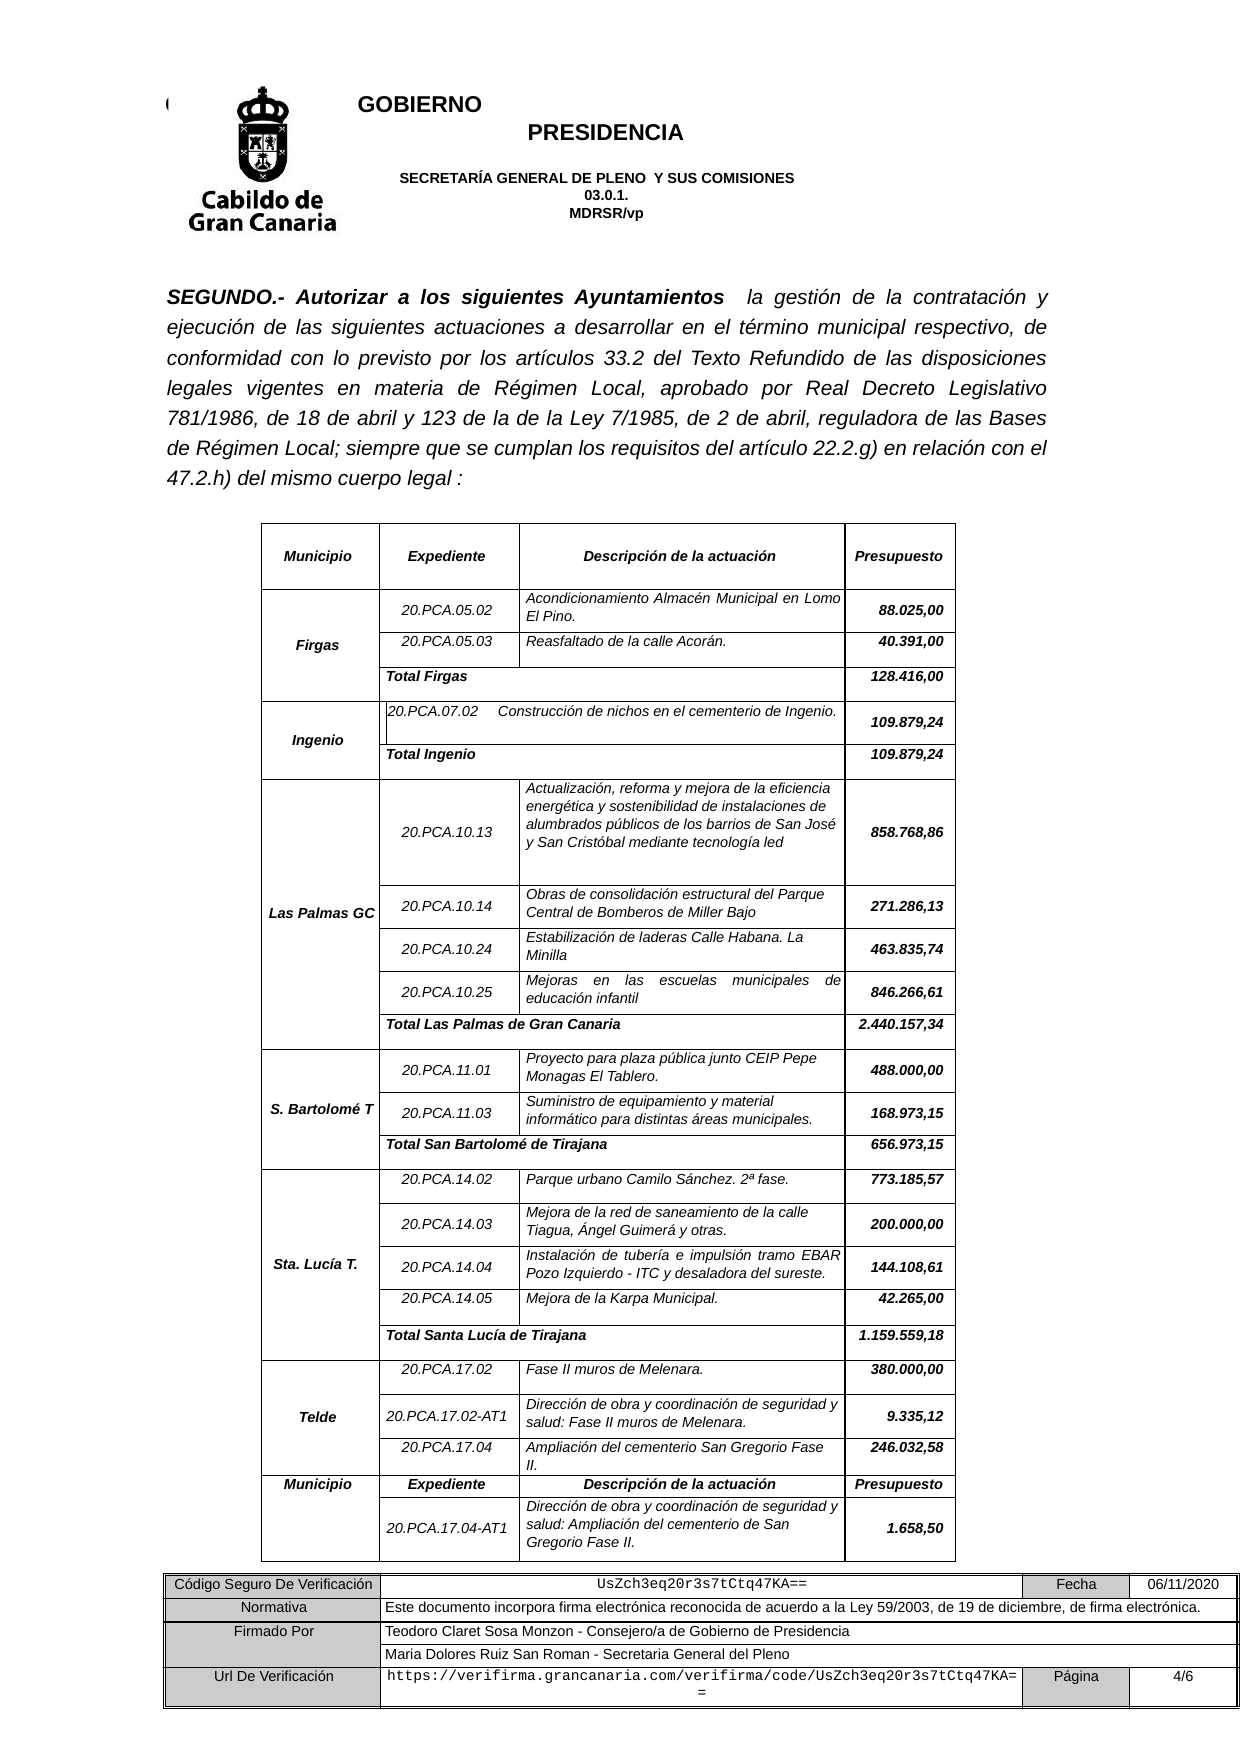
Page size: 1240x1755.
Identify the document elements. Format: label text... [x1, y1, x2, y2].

table_cell 128.416,00 [846, 668, 955, 701]
table_cell Mejoras en las escuelas municipales de educación infantil [520, 972, 844, 1014]
table_cell 42.265,00 [846, 1290, 955, 1325]
table_cell Proyecto para plaza pública junto CEIP Pepe Monagas El Tablero. [520, 1050, 844, 1092]
table_cell Instalación de tubería e impulsión tramo EBAR Pozo Izquierdo - ITC y desaladora del sureste. [520, 1247, 844, 1289]
table_cell Total Firgas [380, 668, 844, 701]
table_cell Fase II muros de Melenara. [520, 1361, 844, 1394]
table_cell 20.PCA.07.02 Construcción de nichos en el cementerio de Ingenio. [387, 702, 844, 744]
table_cell 20.PCA.05.03 [380, 633, 519, 667]
table_cell 109.879,24 [846, 745, 955, 779]
table_cell 246.032,58 [846, 1439, 955, 1475]
table_cell 20.PCA.10.14 [380, 886, 519, 928]
table_cell Parque urbano Camilo Sánchez. 2ª fase. [520, 1170, 844, 1203]
table_cell 20.PCA.10.24 [380, 929, 519, 971]
table_cell Mejora de la red de saneamiento de la calle Tiagua, Ángel Guimerá y otras. [520, 1204, 844, 1246]
table_cell 20.PCA.10.25 [380, 972, 519, 1014]
table_cell Expediente [380, 1476, 519, 1497]
table_cell 773.185,57 [846, 1170, 955, 1203]
table_cell Dirección de obra y coordinación de seguridad y salud: Ampliación del cementerio de San Gregorio Fase II. [520, 1498, 844, 1561]
table_cell Total Las Palmas de Gran Canaria [380, 1015, 844, 1049]
table_header Descripción de la actuación [520, 524, 844, 589]
table_cell 20.PCA.17.02 [380, 1361, 519, 1394]
table_cell 109.879,24 [846, 702, 955, 744]
table_cell Total Santa Lucía de Tirajana [380, 1326, 844, 1360]
table_cell 20.PCA.14.03 [380, 1204, 519, 1246]
table_cell 20.PCA.17.04 [380, 1439, 519, 1475]
table_cell 40.391,00 [846, 633, 955, 667]
table_cell Municipio [262, 1476, 379, 1497]
table_cell Telde [262, 1361, 379, 1475]
table_cell Obras de consolidación estructural del Parque Central de Bomberos de Miller Bajo [520, 886, 844, 928]
table_cell [262, 1497, 379, 1561]
table_cell 656.973,15 [846, 1136, 955, 1169]
table_cell S. Bartolomé T [262, 1050, 379, 1169]
table_cell 380.000,00 [846, 1361, 955, 1394]
table_cell 846.266,61 [846, 972, 955, 1014]
table_cell Las Palmas GC [262, 780, 379, 1049]
table_cell 20.PCA.05.02 [380, 590, 519, 632]
table_cell Ampliación del cementerio San Gregorio Fase II. [520, 1439, 844, 1475]
table_cell 20.PCA.11.03 [380, 1093, 519, 1135]
table_cell 20.PCA.17.04-AT1 [380, 1498, 519, 1561]
table_cell 858.768,86 [846, 780, 955, 885]
table_cell 20.PCA.14.02 [380, 1170, 519, 1203]
table_cell 271.286,13 [846, 886, 955, 928]
table_cell 20.PCA.11.01 [380, 1050, 519, 1092]
table_cell Total Ingenio [380, 745, 844, 779]
table_cell Total San Bartolomé de Tirajana [380, 1136, 844, 1169]
text SEGUNDO.- Autorizar a los siguientes Ayuntamientos la gestión de la contratación y ejecución de las siguientes actuaciones a desarrollar en el término municipal respectivo, de conformidad con lo previsto por los artículos 33.2 del Texto Refundido de las disposiciones legales vigentes en materia de Régimen Local, aprobado por Real Decreto Legislativo 781/1986, de 18 de abril y 123 de la de la Ley 7/1985, de 2 de abril, reguladora de las Bases de Régimen Local; siempre que se cumplan los requisitos del artículo 22.2.g) en relación con el 47.2.h) del mismo cuerpo legal : [167, 285, 1050, 490]
table_cell Sta. Lucía T. [262, 1170, 379, 1360]
table_cell 88.025,00 [846, 590, 955, 632]
table_cell 488.000,00 [846, 1050, 955, 1092]
table_cell 20.PCA.14.05 [380, 1290, 519, 1325]
table_cell 1.658,50 [846, 1498, 955, 1561]
table_cell Reasfaltado de la calle Acorán. [520, 633, 844, 667]
table_header Municipio [262, 524, 379, 589]
table_header Expediente [380, 524, 519, 589]
table_cell Descripción de la actuación [520, 1476, 844, 1497]
table_cell Estabilización de laderas Calle Habana. La Minilla [520, 929, 844, 971]
table_cell Dirección de obra y coordinación de seguridad y salud: Fase II muros de Melenara. [520, 1395, 844, 1437]
table_cell 2.440.157,34 [846, 1015, 955, 1049]
table_cell Presupuesto [846, 1476, 955, 1497]
table_cell Ingenio [262, 702, 379, 779]
table_cell Firgas [262, 590, 379, 701]
table_cell 1.159.559,18 [846, 1326, 955, 1360]
table_cell Acondicionamiento Almacén Municipal en Lomo El Pino. [520, 590, 844, 632]
table_cell 144.108,61 [846, 1247, 955, 1289]
table_cell 463.835,74 [846, 929, 955, 971]
table_cell 20.PCA.14.04 [380, 1247, 519, 1289]
table_cell 200.000,00 [846, 1204, 955, 1246]
table_cell Mejora de la Karpa Municipal. [520, 1290, 844, 1325]
table_cell 9.335,12 [846, 1395, 955, 1437]
table_cell 20.PCA.17.02-AT1 [380, 1395, 519, 1437]
table_cell Suministro de equipamiento y material informático para distintas áreas municipales. [520, 1093, 844, 1135]
table_cell 20.PCA.10.13 [380, 780, 519, 885]
table_header Presupuesto [846, 524, 955, 589]
table_cell Actualización, reforma y mejora de la eficiencia energética y sostenibilidad de instalaciones de alumbrados públicos de los barrios de San José y San Cristóbal mediante tecnología led [520, 780, 844, 885]
table_cell 168.973,15 [846, 1093, 955, 1135]
